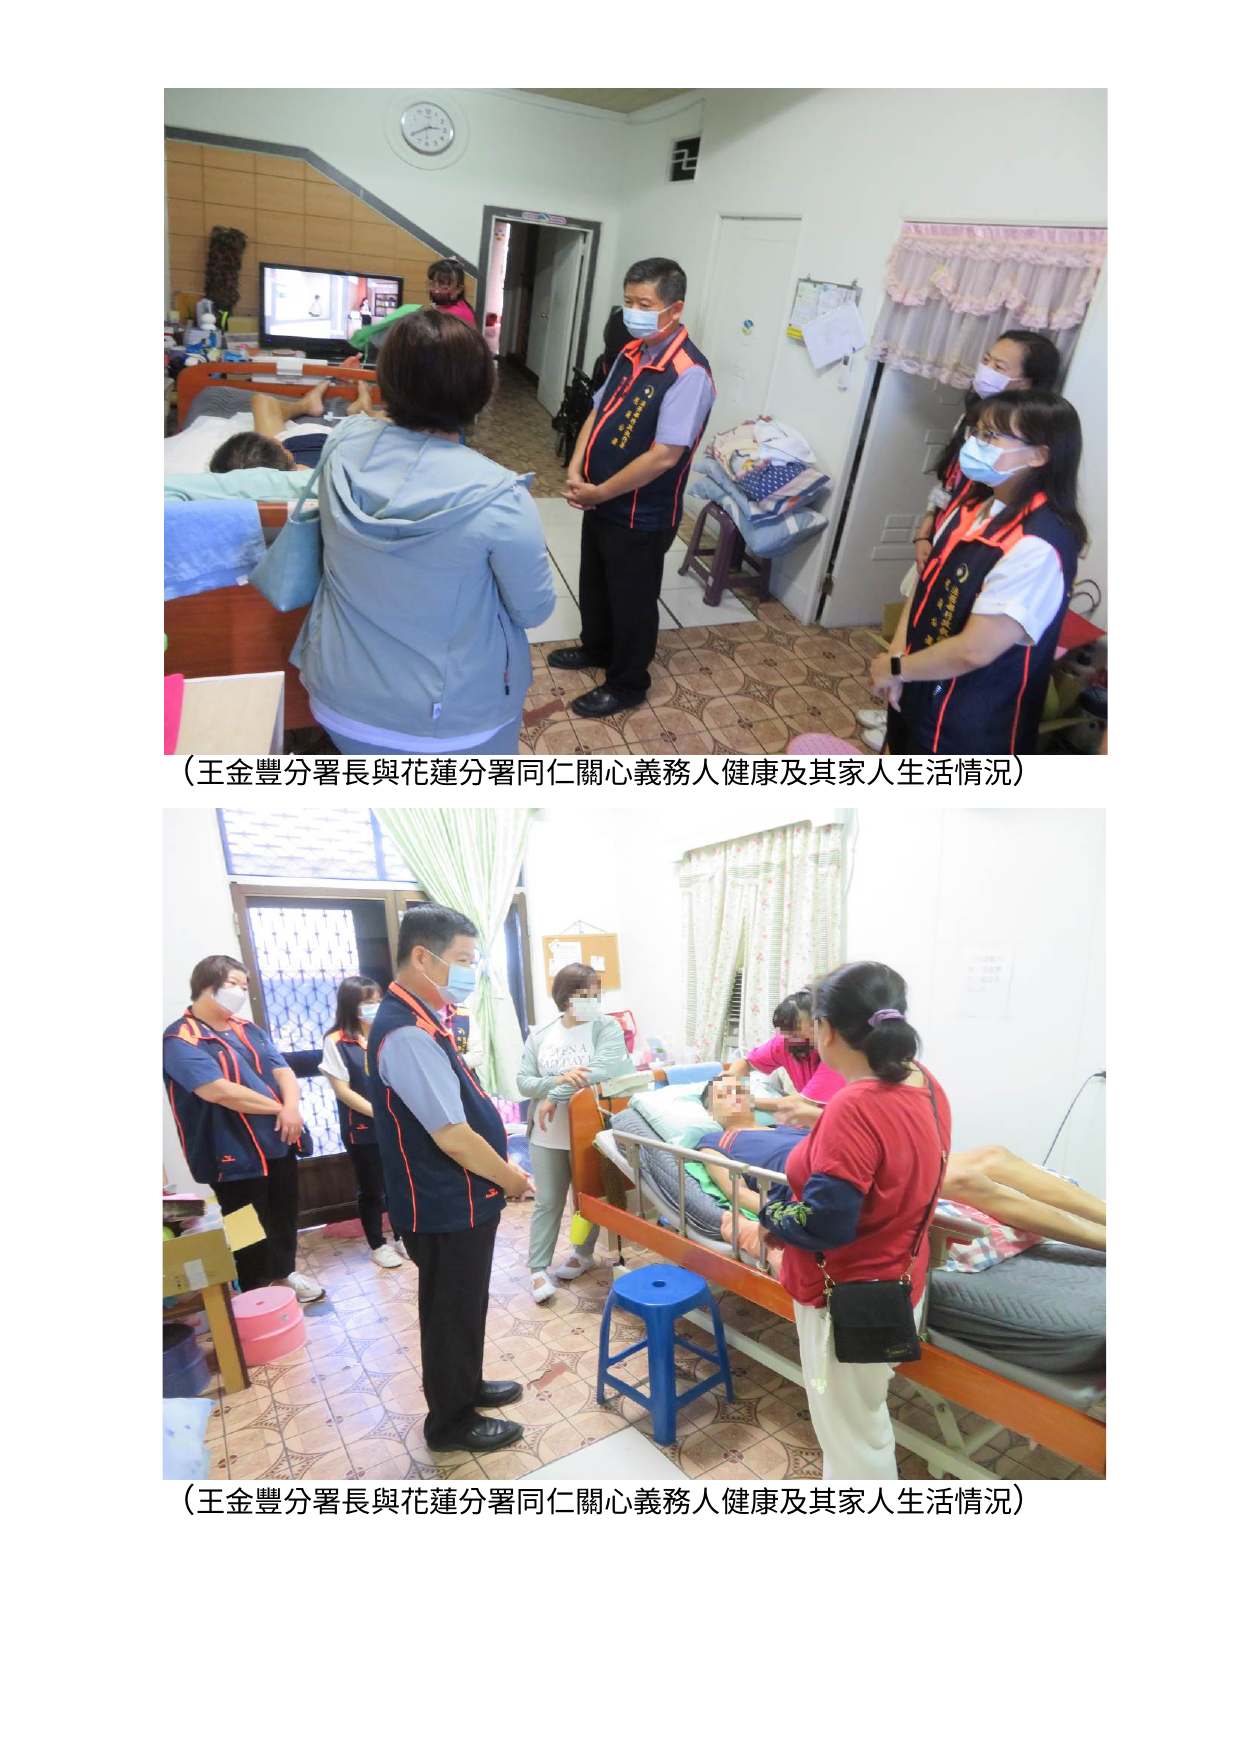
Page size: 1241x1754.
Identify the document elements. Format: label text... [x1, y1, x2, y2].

text （王金豐分署長與花蓮分署同仁關心義務人健康及其家人生活情況） [162, 1480, 1107, 1522]
picture [164, 88, 1108, 755]
picture [162, 808, 1107, 1480]
text （王金豐分署長與花蓮分署同仁關心義務人健康及其家人生活情況） [162, 745, 1107, 793]
